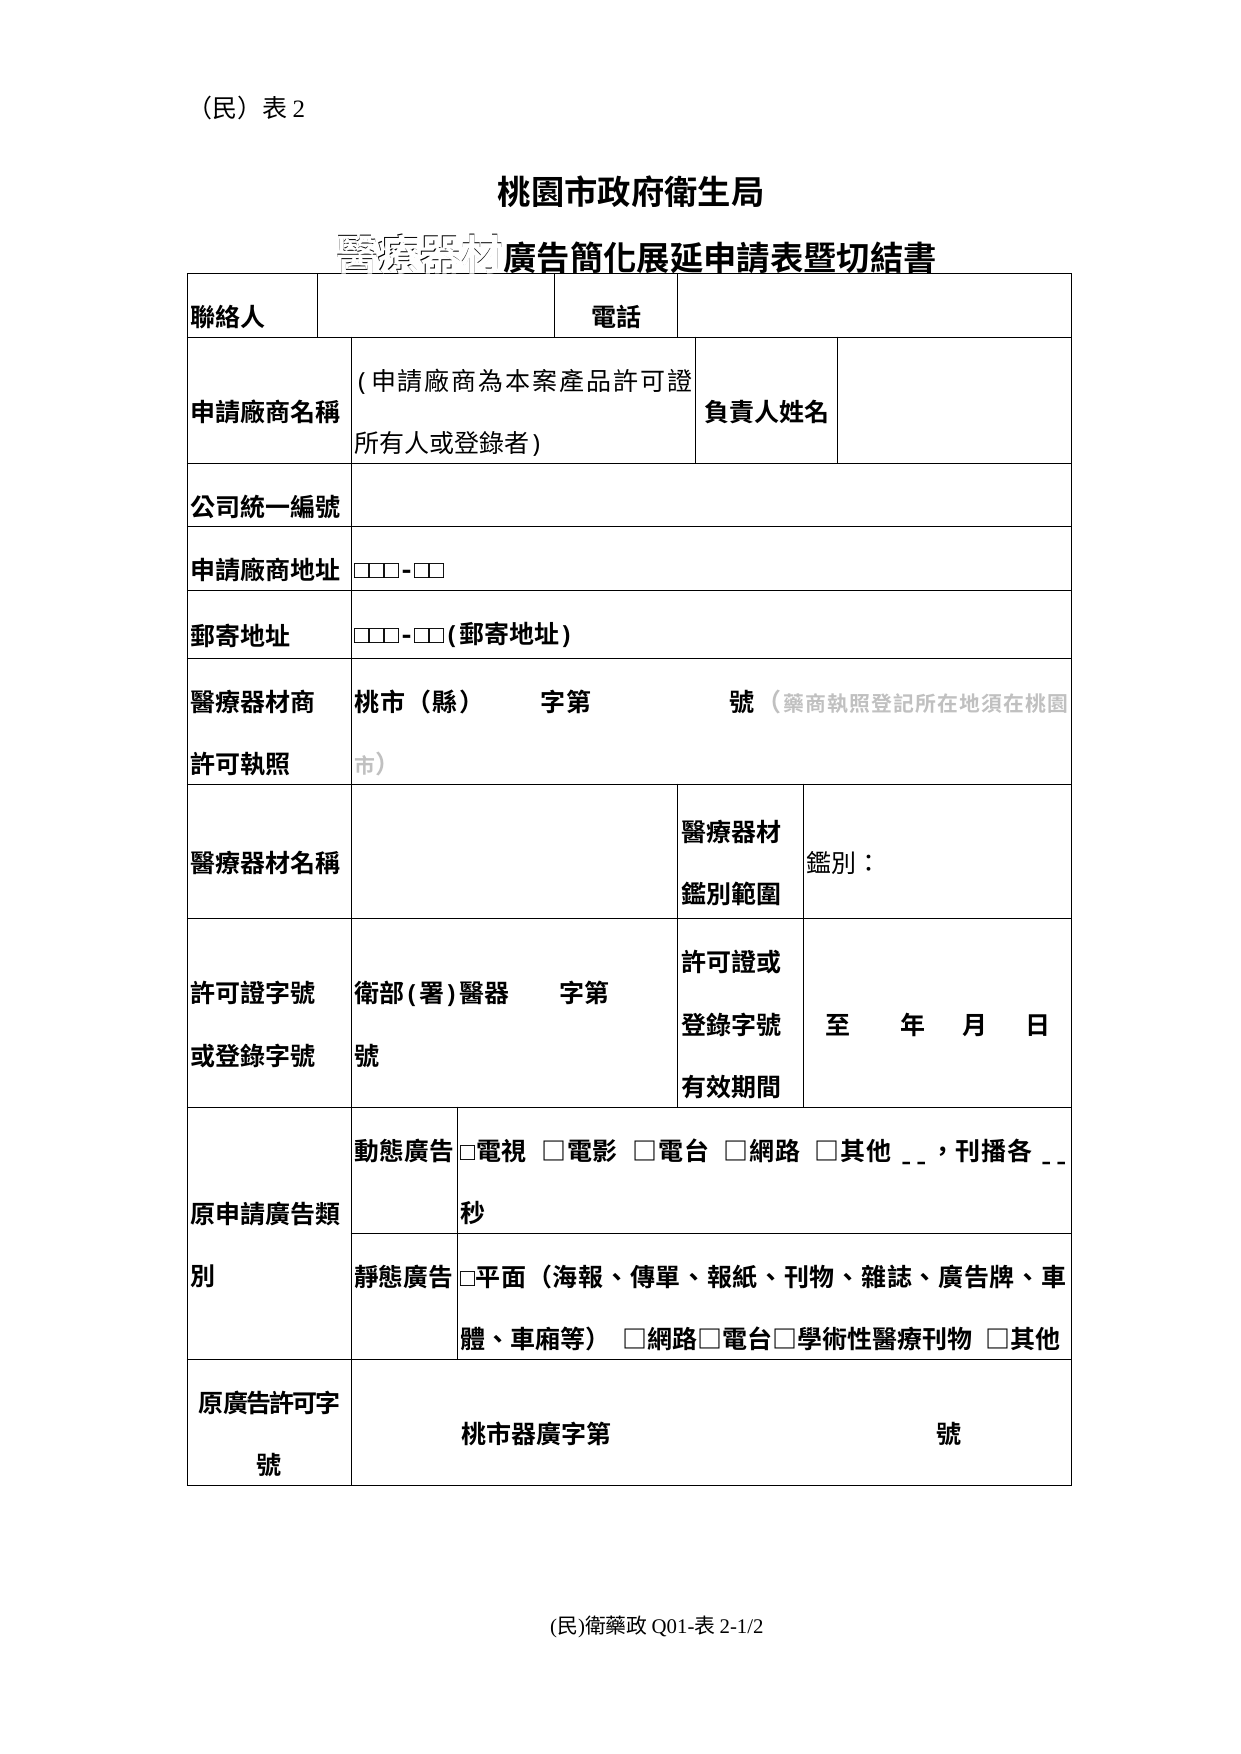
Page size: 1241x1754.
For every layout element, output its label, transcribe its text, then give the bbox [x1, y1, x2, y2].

table_cell 負責人姓名 [696, 338, 837, 463]
table_cell □□□-□□ [352, 527, 1071, 590]
table_cell 桃市（縣） 字第 號（藥商執照登記所在地須在桃園市） [352, 659, 1071, 783]
table_cell 原申請廣告類別 [188, 1108, 351, 1359]
table_cell 申請廠商地址 [188, 527, 351, 590]
table_cell 動態廣告 [352, 1108, 457, 1233]
table_cell 桃市器廣字第 號 [352, 1360, 1071, 1485]
table_cell 郵寄地址 [188, 591, 351, 657]
table_cell 原廣告許可字號 [188, 1360, 351, 1485]
table_cell (申請廠商為本案產品許可證所有人或登錄者) [352, 338, 695, 463]
table_cell 公司統一編號 [188, 464, 351, 526]
table_cell □□□-□□(郵寄地址) [352, 591, 1071, 657]
table_cell 醫療器材 鑑別範圍 [678, 785, 803, 918]
table_cell 靜態廣告 [352, 1234, 457, 1359]
table_cell 電話 [555, 274, 677, 337]
table_cell 至 年 月 日 [804, 919, 1071, 1107]
table_cell □平面（海報、傳單、報紙、刊物、雜誌、廣告牌、車體、車廂等） □網路□電台□學術性醫療刊物 □其他 [458, 1234, 1071, 1359]
table_cell [352, 464, 1071, 526]
table_cell 衛部(署)醫器 字第 號 [352, 919, 677, 1107]
table_cell [318, 274, 554, 337]
table_cell 許可證字號 或登錄字號 [188, 919, 351, 1107]
table_cell [352, 785, 677, 918]
table_cell □電視 □電影 □電台 □網路 □其他ˍˍ，刊播各ˍˍ秒 [458, 1108, 1071, 1233]
table_cell 聯絡人 [188, 274, 317, 337]
table_cell 申請廠商名稱 [188, 338, 351, 463]
table_cell 鑑別： [804, 785, 1071, 918]
table_cell 醫療器材商 許可執照 [188, 659, 351, 783]
table_cell 醫療器材名稱 [188, 785, 351, 918]
table_header 桃園市政府衛生局 醫療器材廣告簡化展延申請表暨切結書 [188, 148, 1072, 273]
table_cell 許可證或 登錄字號有效期間 [678, 919, 803, 1107]
table_cell [838, 338, 1071, 463]
table_cell [678, 274, 1071, 337]
